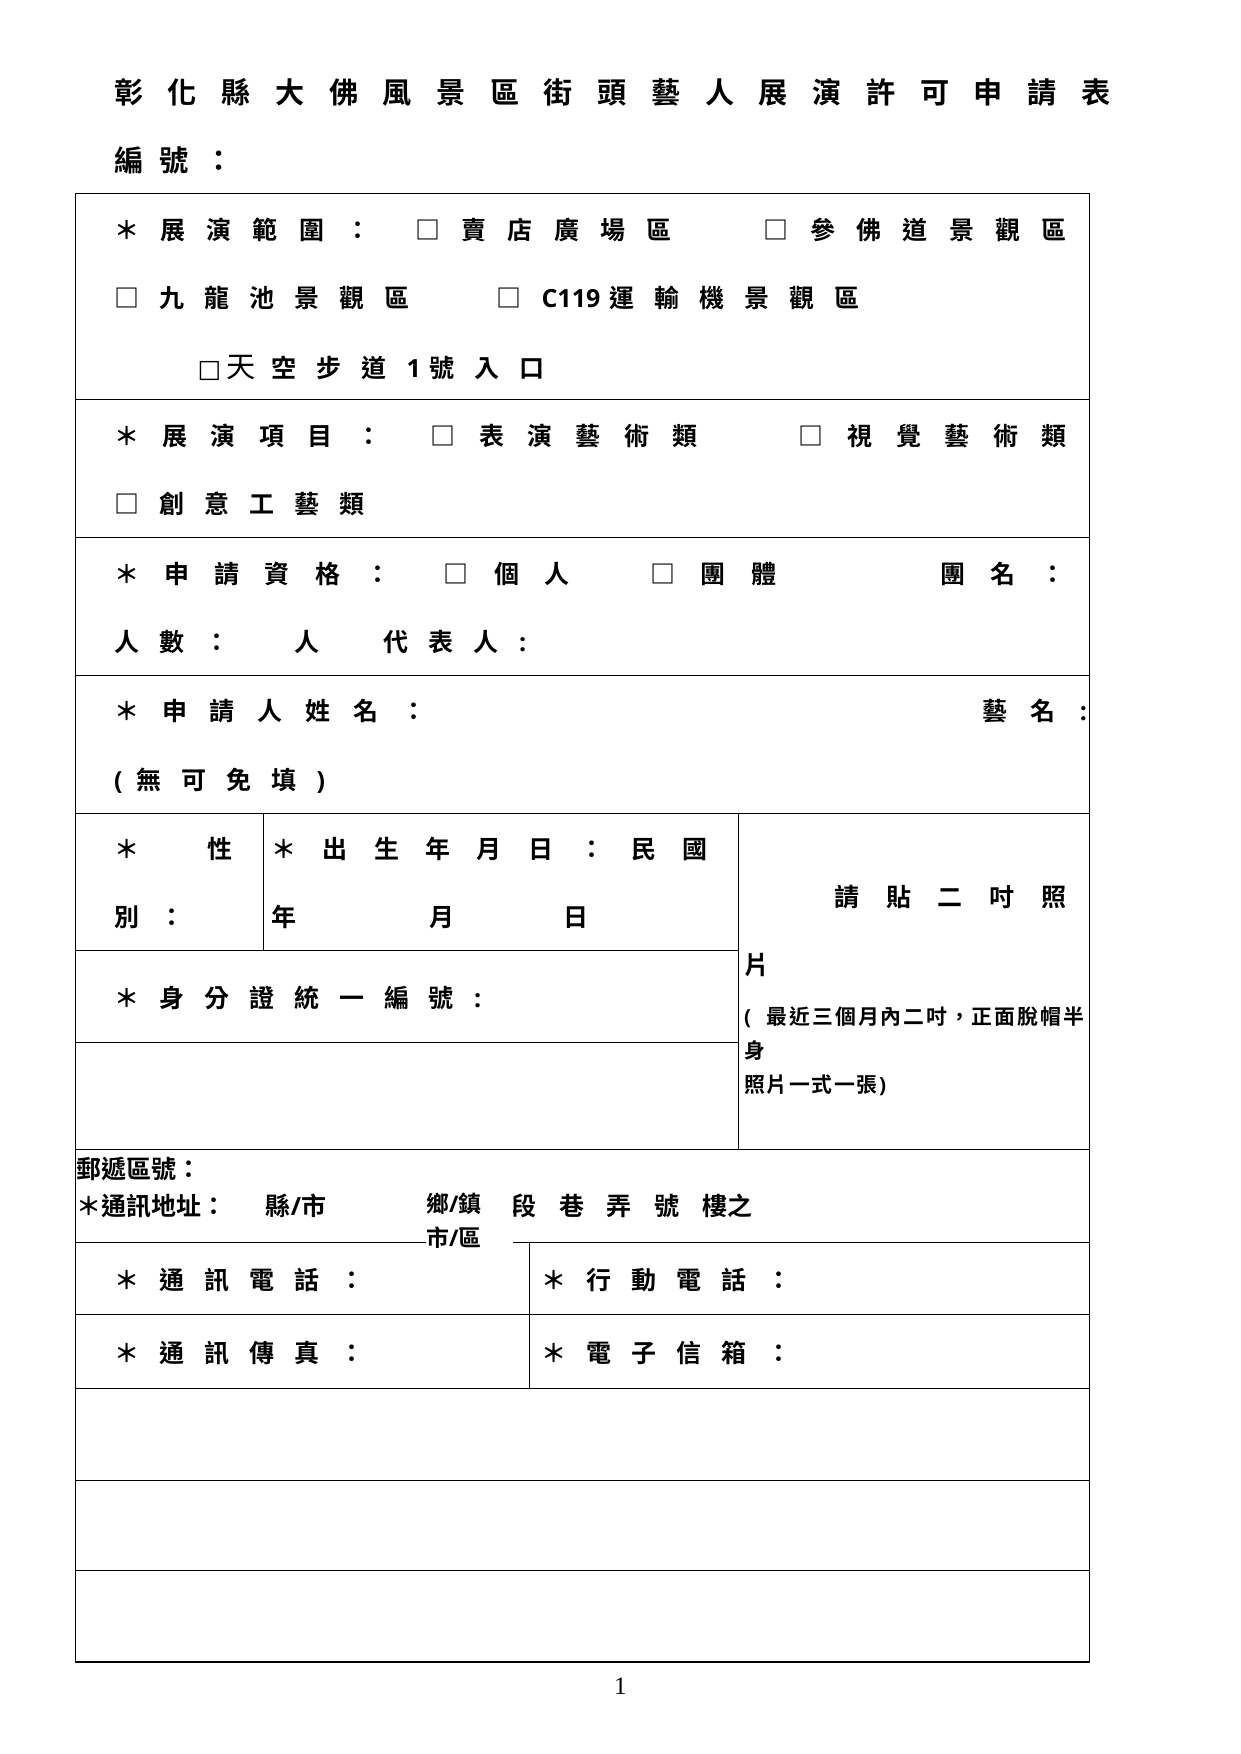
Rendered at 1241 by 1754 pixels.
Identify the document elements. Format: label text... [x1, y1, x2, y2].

text 彰化縣大佛風景區街頭藝人展演許可申請表 編號： [114, 57, 1126, 193]
table_cell 請貼二吋照片 (最近三個月內二吋，正面脫帽半身 照片一式一張) [739, 814, 1089, 1149]
table_cell ＊展演項目： □表演藝術類 □視覺藝術類 □創意工藝類 [76, 400, 1089, 537]
table_cell ＊申請人姓名： 藝名: (無可免填) [76, 676, 1089, 812]
table_cell ＊身分證統一編號: [76, 951, 738, 1042]
table_cell 郵遞區號： ＊通訊地址： 縣/市 路/街 段 巷 弄 號 樓之 [76, 1150, 1089, 1261]
table_cell ＊通訊電話： [76, 1243, 529, 1313]
table_cell [76, 1481, 1089, 1570]
table_cell ＊通訊傳真： [76, 1315, 529, 1388]
table_cell ＊出生年月日：民國 年 月 日 [264, 814, 738, 950]
table_cell ＊性別： [76, 814, 263, 950]
table_cell ＊電子信箱： [530, 1315, 1089, 1388]
table_header ＊展演範圍： □賣店廣場區 □參佛道景觀區 □九龍池景觀區 □C119運輸機景觀區 □天空步道1號入口 [76, 194, 1089, 399]
table_cell [76, 1571, 1089, 1661]
table_cell [76, 1043, 738, 1149]
table_cell [76, 1389, 1089, 1479]
table_cell ＊申請資格： □個人 □團體 團名： 人數： 人 代表人: [76, 538, 1089, 675]
table_cell ＊行動電話： [530, 1243, 1089, 1313]
